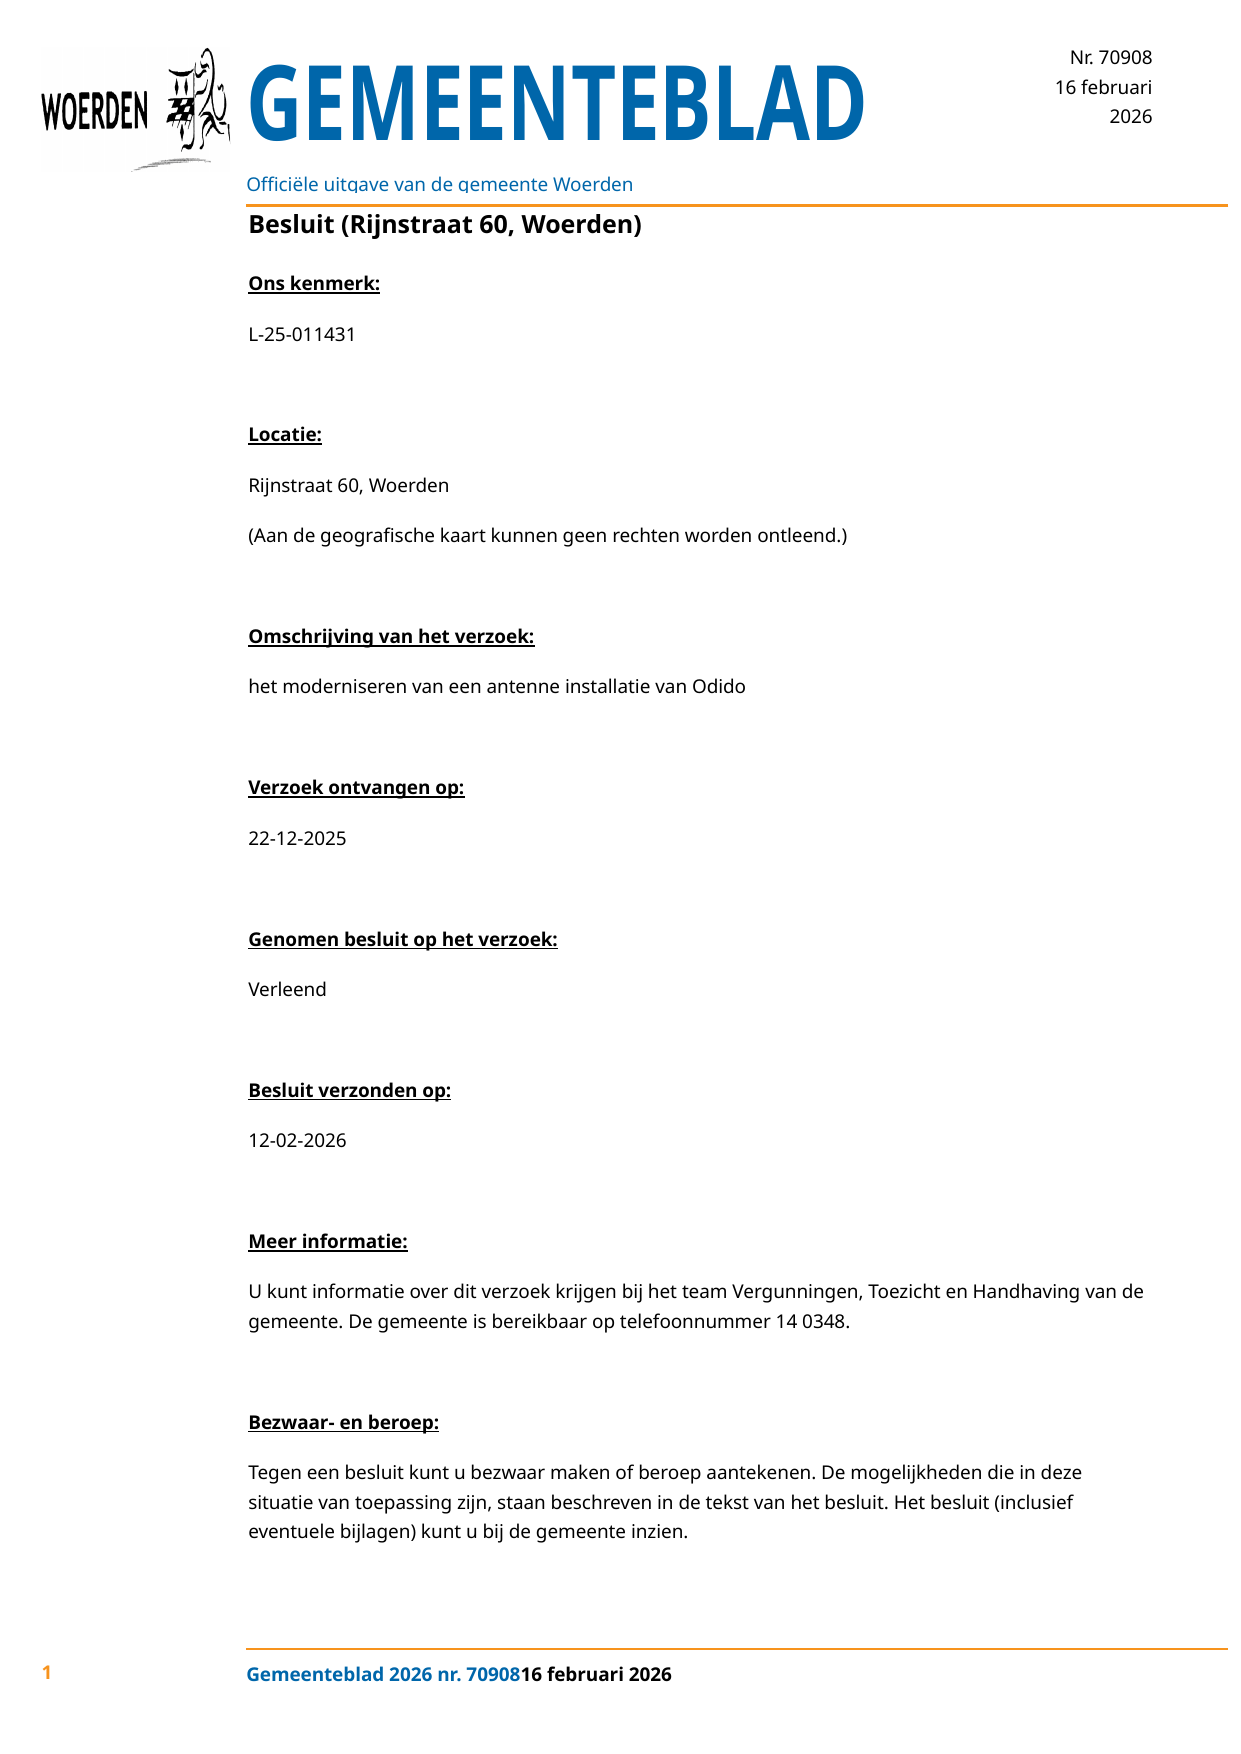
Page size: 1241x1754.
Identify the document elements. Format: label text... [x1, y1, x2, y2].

text L-25-011431 [248, 321, 1152, 346]
picture [41, 47, 231, 172]
text Verleend [248, 976, 1152, 1002]
text Locatie: [248, 422, 1152, 447]
text Ons kenmerk: [248, 270, 1152, 296]
text het moderniseren van een antenne installatie van Odido [248, 674, 1152, 699]
text Omschrijving van het verzoek: [248, 623, 1152, 649]
text Bezwaar- en beroep: [248, 1409, 1152, 1435]
text Genomen besluit op het verzoek: [248, 926, 1152, 951]
text Besluit verzonden op: [248, 1077, 1152, 1103]
text Meer informatie: [248, 1228, 1152, 1254]
text (Aan de geografische kaart kunnen geen rechten worden ontleend.) [248, 522, 1152, 548]
text Rijnstraat 60, Woerden [248, 472, 1152, 498]
text Besluit (Rijnstraat 60, Woerden) [248, 207, 1152, 241]
text Verzoek ontvangen op: [248, 774, 1152, 800]
text 12-02-2026 [248, 1127, 1152, 1153]
text 22-12-2025 [248, 825, 1152, 851]
text Tegen een besluit kunt u bezwaar maken of beroep aantekenen. De mogelijkheden die in deze situatie van toepassing zijn, staan beschreven in de tekst van het besluit. Het besluit (inclusief eventuele bijlagen) kunt u bij de gemeente inzien. [248, 1459, 1152, 1544]
text U kunt informatie over dit verzoek krijgen bij het team Vergunningen, Toezicht en Handhaving van de gemeente. De gemeente is bereikbaar op telefoonnummer 14 0348. [248, 1279, 1152, 1334]
